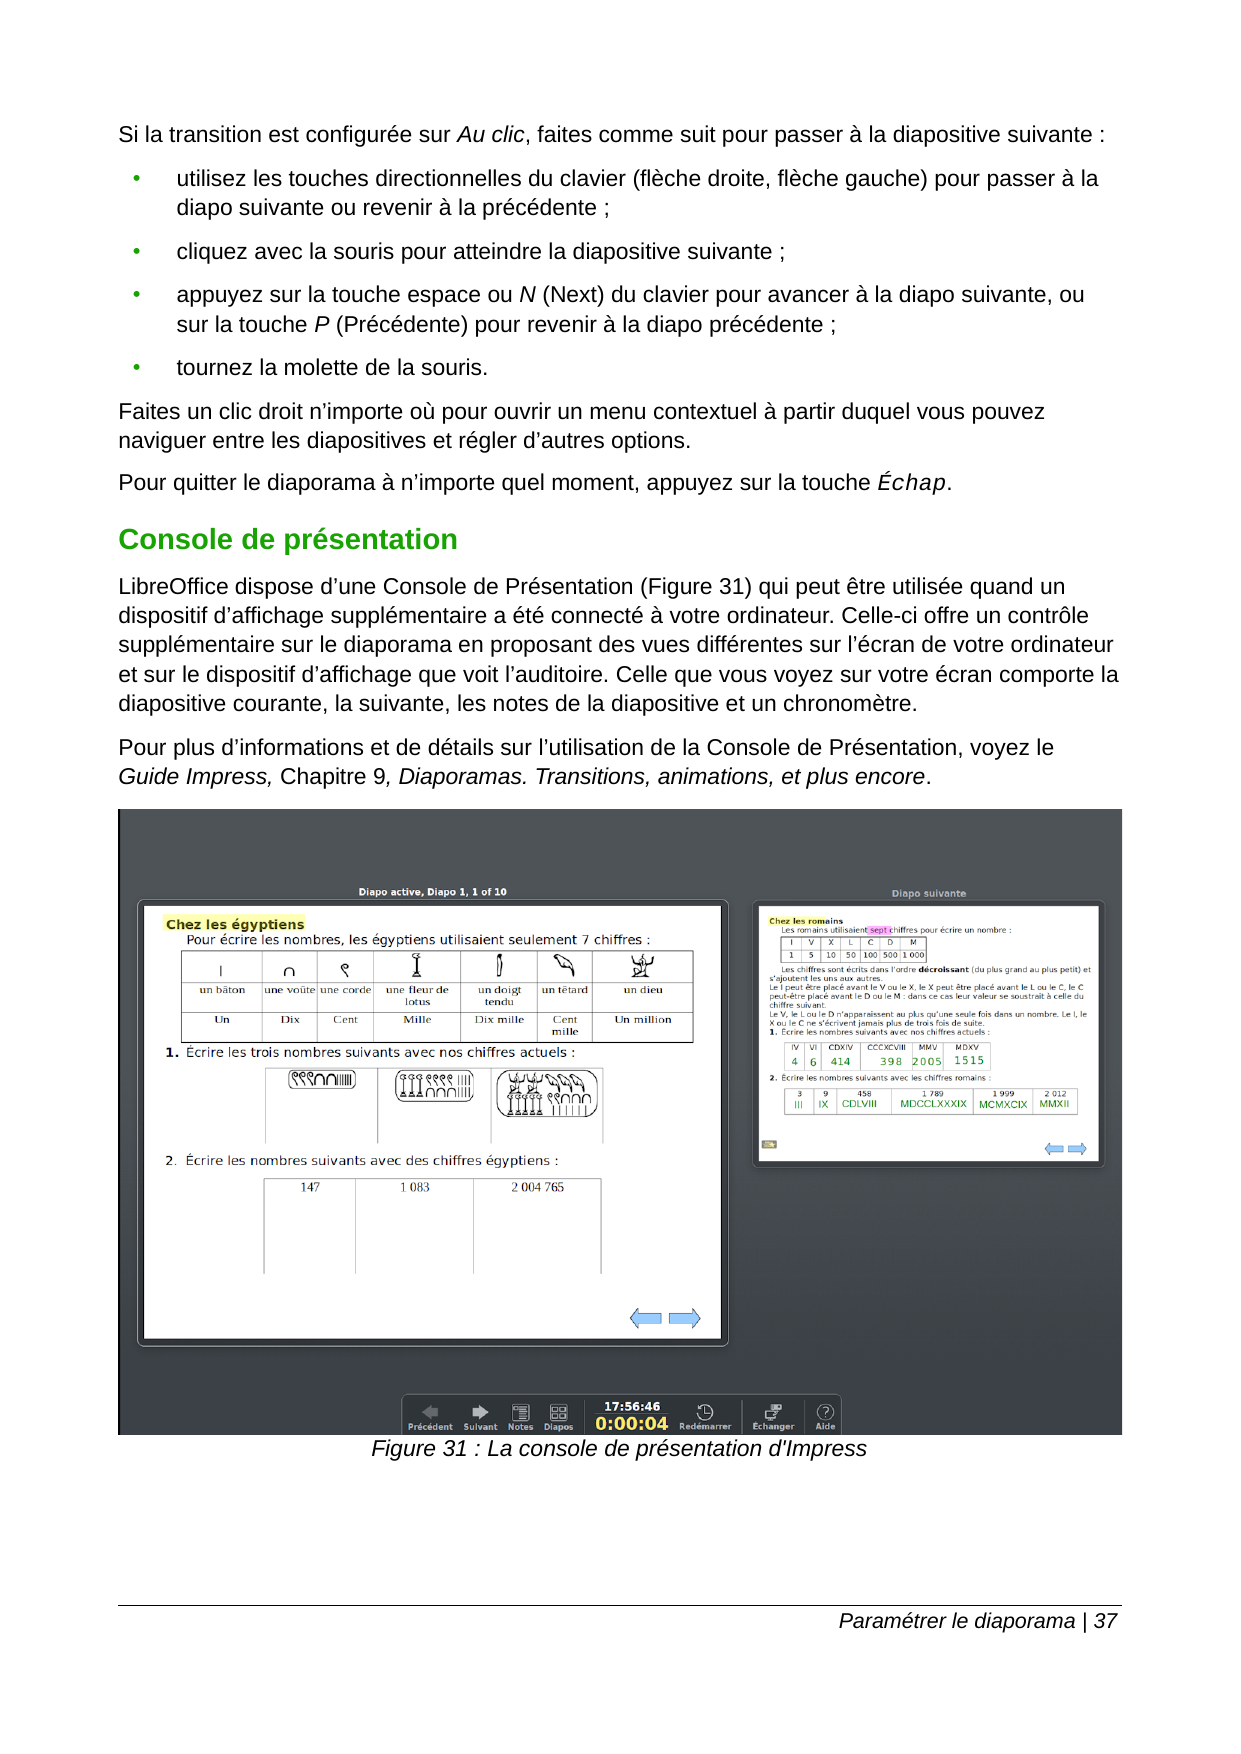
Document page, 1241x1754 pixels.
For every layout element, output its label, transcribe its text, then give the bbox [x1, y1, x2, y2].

subtitle Console de présentation [118, 526, 1122, 556]
list tournez la molette de la souris. [133, 351, 1122, 381]
text Faites un clic droit n’importe où pour ouvrir un menu contextuel à partir duquel vous pouvez naviguer entre les diapositives et régler d’autres options. [118, 395, 1122, 453]
text Pour quitter le diaporama à n’importe quel moment, appuyez sur la touche Échap. [118, 468, 1122, 497]
list cliquez avec la souris pour atteindre la diapositive suivante ; [133, 235, 1122, 264]
text Figure 31 : La console de présentation d'Impress [118, 1435, 1122, 1461]
text LibreOffice dispose d’une Console de Présentation (Figure 31) qui peut être utilisée quand un dispositif d’affichage supplémentaire a été connecté à votre ordinateur. Celle-ci offre un contrôle supplémentaire sur le diaporama en proposant des vues différentes sur l’écran de votre ordinateur et sur le dispositif d’affichage que voit l’auditoire. Celle que vous voyez sur votre écran comporte la diapositive courante, la suivante, les notes de la diapositive et un chronomètre. [118, 570, 1122, 716]
text Pour plus d’informations et de détails sur l’utilisation de la Console de Présentation, voyez le Guide Impress, Chapitre 9, Diaporamas. Transitions, animations, et plus encore. [118, 731, 1122, 789]
picture [118, 809, 1123, 1435]
list appuyez sur la touche espace ou N (Next) du clavier pour avancer à la diapo suivante, ou sur la touche P (Précédente) pour revenir à la diapo précédente ; [133, 278, 1122, 337]
text Si la transition est configurée sur Au clic, faites comme suit pour passer à la diapositive suivante : [118, 118, 1122, 147]
list utilisez les touches directionnelles du clavier (flèche droite, flèche gauche) pour passer à la diapo suivante ou revenir à la précédente ; [133, 162, 1122, 220]
